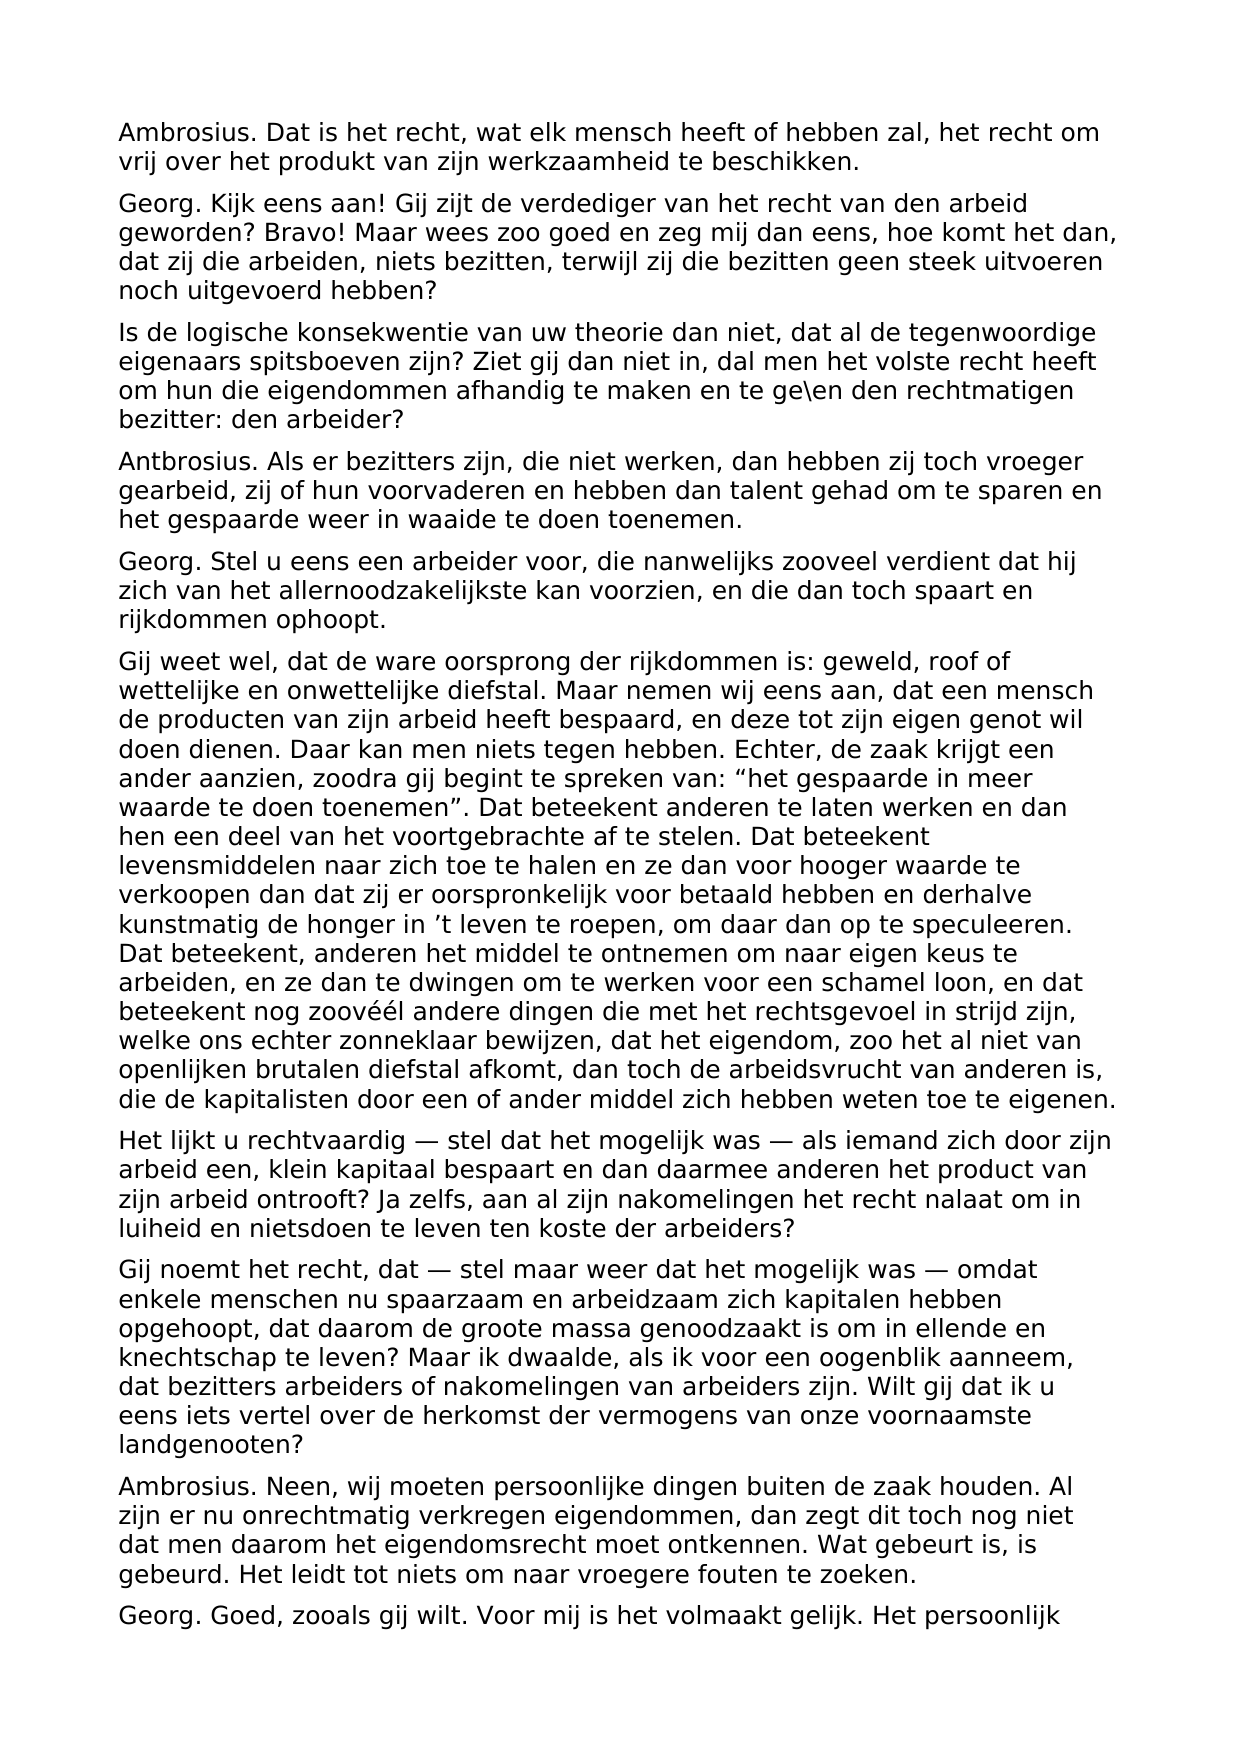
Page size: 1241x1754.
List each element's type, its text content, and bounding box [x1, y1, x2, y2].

text Het lijkt u rechtvaardig — stel dat het mogelijk was — als iemand zich door zijn arbeid een, klein kapitaal bespaart en dan daarmee anderen het product van zijn arbeid ontrooft? Ja zelfs, aan al zijn nakomelingen het recht nalaat om in luiheid en nietsdoen te leven ten koste der arbeiders? [118, 1126, 1122, 1243]
text Gij weet wel, dat de ware oorsprong der rijkdommen is: geweld, roof of wettelijke en onwettelijke diefstal. Maar nemen wij eens aan, dat een mensch de producten van zijn arbeid heeft bespaard, en deze tot zijn eigen genot wil doen dienen. Daar kan men niets tegen hebben. Echter, de zaak krijgt een ander aanzien, zoodra gij begint te spreken van: “het gespaarde in meer waarde te doen toenemen”. Dat beteekent anderen te laten werken en dan hen een deel van het voortgebrachte af te stelen. Dat beteekent levensmiddelen naar zich toe te halen en ze dan voor hooger waarde te verkoopen dan dat zij er oorspronkelijk voor betaald hebben en derhalve kunstmatig de honger in ’t leven te roepen, om daar dan op te speculeeren. Dat beteekent, anderen het middel te ontnemen om naar eigen keus te arbeiden, en ze dan te dwingen om te werken voor een schamel loon, en dat beteekent nog zoovéél andere dingen die met het rechtsgevoel in strijd zijn, welke ons echter zonneklaar bewijzen, dat het eigendom, zoo het al niet van openlijken brutalen diefstal afkomt, dan toch de arbeidsvrucht van anderen is, die de kapitalisten door een of ander middel zich hebben weten toe te eigenen. [118, 647, 1122, 1114]
text Ambrosius. Neen, wij moeten persoonlijke dingen buiten de zaak houden. Al zijn er nu onrechtmatig verkregen eigendommen, dan zegt dit toch nog niet dat men daarom het eigendomsrecht moet ontkennen. Wat gebeurt is, is gebeurd. Het leidt tot niets om naar vroegere fouten te zoeken. [118, 1472, 1122, 1589]
text Georg. Stel u eens een arbeider voor, die nanwelijks zooveel verdient dat hij zich van het allernoodzakelijkste kan voorzien, en die dan toch spaart en rijkdommen ophoopt. [118, 547, 1122, 635]
text Georg. Kijk eens aan! Gij zijt de verdediger van het recht van den arbeid geworden? Bravo! Maar wees zoo goed en zeg mij dan eens, hoe komt het dan, dat zij die arbeiden, niets bezitten, terwijl zij die bezitten geen steek uitvoeren noch uitgevoerd hebben? [118, 189, 1122, 306]
text Gij noemt het recht, dat — stel maar weer dat het mogelijk was — omdat enkele menschen nu spaarzaam en arbeidzaam zich kapitalen hebben opgehoopt, dat daarom de groote massa genoodzaakt is om in ellende en knechtschap te leven? Maar ik dwaalde, als ik voor een oogenblik aanneem, dat bezitters arbeiders of nakomelingen van arbeiders zijn. Wilt gij dat ik u eens iets vertel over de herkomst der vermogens van onze voornaamste landgenooten? [118, 1256, 1122, 1460]
text Antbrosius. Als er bezitters zijn, die niet werken, dan hebben zij toch vroeger gearbeid, zij of hun voorvaderen en hebben dan talent gehad om te sparen en het gespaarde weer in waaide te doen toenemen. [118, 447, 1122, 535]
text Ambrosius. Dat is het recht, wat elk mensch heeft of hebben zal, het recht om vrij over het produkt van zijn werkzaamheid te beschikken. [118, 118, 1122, 176]
text Georg. Goed, zooals gij wilt. Voor mij is het volmaakt gelijk. Het persoonlijk [118, 1601, 1122, 1631]
text Is de logische konsekwentie van uw theorie dan niet, dat al de tegenwoordige eigenaars spitsboeven zijn? Ziet gij dan niet in, dal men het volste recht heeft om hun die eigendommen afhandig te maken en te ge\en den rechtmatigen bezitter: den arbeider? [118, 318, 1122, 435]
